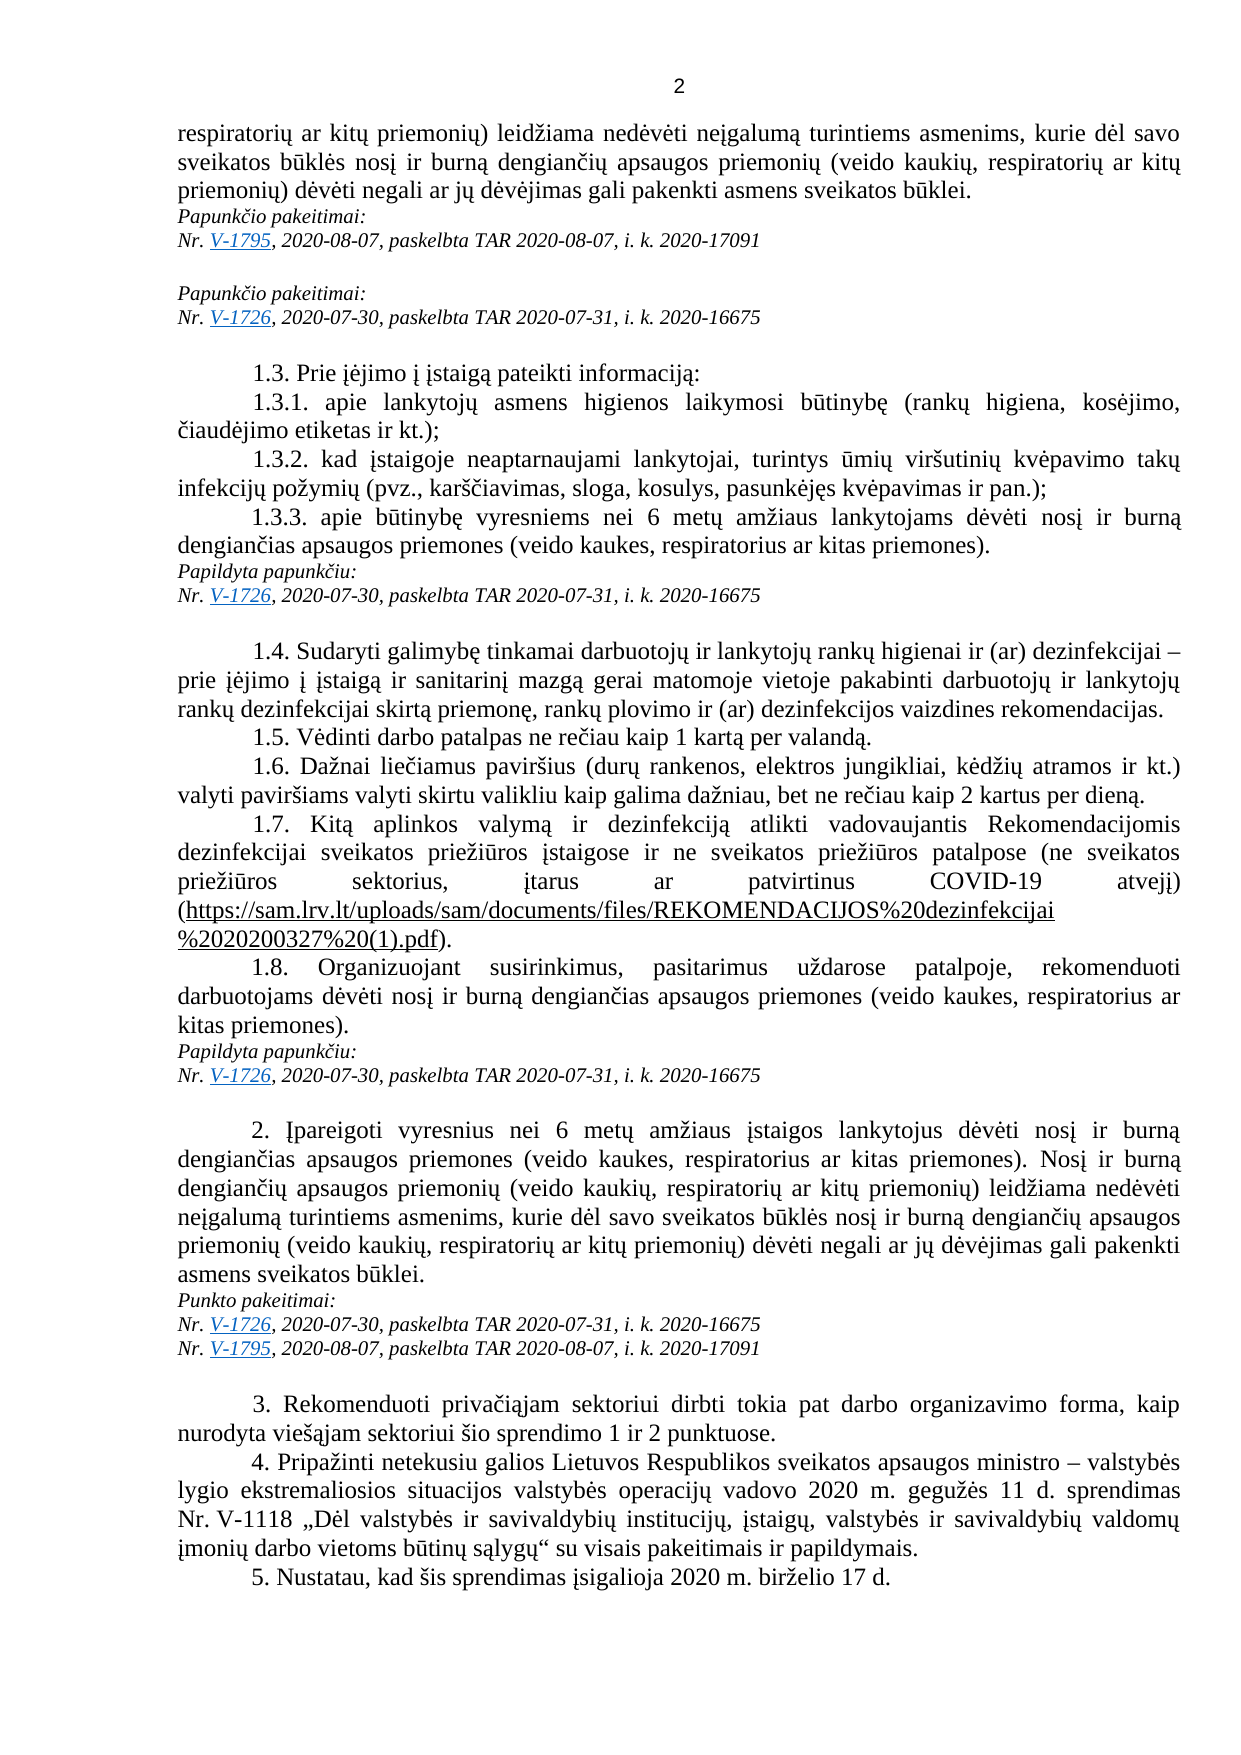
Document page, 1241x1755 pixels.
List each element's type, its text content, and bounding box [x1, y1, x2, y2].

text 3. Rekomenduoti privačiąjam sektoriui dirbti tokia pat darbo organizavimo forma, kaip nurodyta viešąjam sektoriui šio sprendimo 1 ir 2 punktuose. [177, 1389, 1181, 1447]
text 1.5. Vėdinti darbo patalpas ne rečiau kaip 1 kartą per valandą. [177, 722, 1181, 751]
text 1.3.1. apie lankytojų asmens higienos laikymosi būtinybę (rankų higiena, kosėjimo, čiaudėjimo etiketas ir kt.); [177, 387, 1181, 444]
text 1.3.2. kad įstaigoje neaptarnaujami lankytojai, turintys ūmių viršutinių kvėpavimo takų infekcijų požymių (pvz., karščiavimas, sloga, kosulys, pasunkėjęs kvėpavimas ir pan.); [177, 444, 1181, 502]
text 1.3.3. apie būtinybę vyresniems nei 6 metų amžiaus lankytojams dėvėti nosį ir burną dengiančias apsaugos priemones (veido kaukes, respiratorius ar kitas priemones). [177, 502, 1181, 559]
text Papildyta papunkčiu: [177, 559, 1181, 583]
text 1.4. Sudaryti galimybę tinkamai darbuotojų ir lankytojų rankų higienai ir (ar) dezinfekcijai – prie įėjimo į įstaigą ir sanitarinį mazgą gerai matomoje vietoje pakabinti darbuotojų ir lankytojų rankų dezinfekcijai skirtą priemonę, rankų plovimo ir (ar) dezinfekcijos vaizdines rekomendacijas. [177, 636, 1181, 722]
text Papildyta papunkčiu: [177, 1039, 1181, 1063]
text 2. Įpareigoti vyresnius nei 6 metų amžiaus įstaigos lankytojus dėvėti nosį ir burną dengiančias apsaugos priemones (veido kaukes, respiratorius ar kitas priemones). Nosį ir burną dengiančių apsaugos priemonių (veido kaukių, respiratorių ar kitų priemonių) leidžiama nedėvėti neįgalumą turintiems asmenims, kurie dėl savo sveikatos būklės nosį ir burną dengiančių apsaugos priemonių (veido kaukių, respiratorių ar kitų priemonių) dėvėti negali ar jų dėvėjimas gali pakenkti asmens sveikatos būklei. [177, 1116, 1181, 1288]
text 1.6. Dažnai liečiamus paviršius (durų rankenos, elektros jungikliai, kėdžių atramos ir kt.) valyti paviršiams valyti skirtu valikliu kaip galima dažniau, bet ne rečiau kaip 2 kartus per dieną. [177, 751, 1181, 809]
text 4. Pripažinti netekusiu galios Lietuvos Respublikos sveikatos apsaugos ministro – valstybės lygio ekstremaliosios situacijos valstybės operacijų vadovo 2020 m. gegužės 11 d. sprendimas Nr. V-1118 „Dėl valstybės ir savivaldybių institucijų, įstaigų, valstybės ir savivaldybių valdomų įmonių darbo vietoms būtinų sąlygų“ su visais pakeitimais ir papildymais. [177, 1447, 1181, 1562]
text 5. Nustatau, kad šis sprendimas įsigalioja 2020 m. birželio 17 d. [177, 1562, 1181, 1590]
text Papunkčio pakeitimai: [177, 281, 1181, 305]
text Nr. V-1726, 2020-07-30, paskelbta TAR 2020-07-31, i. k. 2020-16675 [177, 1063, 1181, 1087]
text Nr. V-1795, 2020-08-07, paskelbta TAR 2020-08-07, i. k. 2020-17091 [177, 228, 1181, 252]
text 1.7. Kitą aplinkos valymą ir dezinfekciją atlikti vadovaujantis Rekomendacijomis dezinfekcijai sveikatos priežiūros įstaigose ir ne sveikatos priežiūros patalpose (ne sveikatos priežiūros sektorius, įtarus ar patvirtinus COVID-19 atvejį) (https://sam.lrv.lt/uploads/sam/documents/files/REKOMENDACIJOS%20dezinfekcijai%2020200327%20(1).pdf). [177, 809, 1181, 952]
text 1.8. Organizuojant susirinkimus, pasitarimus uždarose patalpoje, rekomenduoti darbuotojams dėvėti nosį ir burną dengiančias apsaugos priemones (veido kaukes, respiratorius ar kitas priemones). [177, 952, 1181, 1039]
text Nr. V-1726, 2020-07-30, paskelbta TAR 2020-07-31, i. k. 2020-16675 [177, 1312, 1181, 1336]
text Nr. V-1726, 2020-07-30, paskelbta TAR 2020-07-31, i. k. 2020-16675 [177, 305, 1181, 329]
text respiratorių ar kitų priemonių) leidžiama nedėvėti neįgalumą turintiems asmenims, kurie dėl savo sveikatos būklės nosį ir burną dengiančių apsaugos priemonių (veido kaukių, respiratorių ar kitų priemonių) dėvėti negali ar jų dėvėjimas gali pakenkti asmens sveikatos būklei. [177, 118, 1181, 204]
text Nr. V-1795, 2020-08-07, paskelbta TAR 2020-08-07, i. k. 2020-17091 [177, 1336, 1181, 1360]
text Punkto pakeitimai: [177, 1288, 1181, 1312]
text Nr. V-1726, 2020-07-30, paskelbta TAR 2020-07-31, i. k. 2020-16675 [177, 583, 1181, 607]
text 1.3. Prie įėjimo į įstaigą pateikti informaciją: [177, 358, 1181, 387]
text Papunkčio pakeitimai: [177, 204, 1181, 228]
